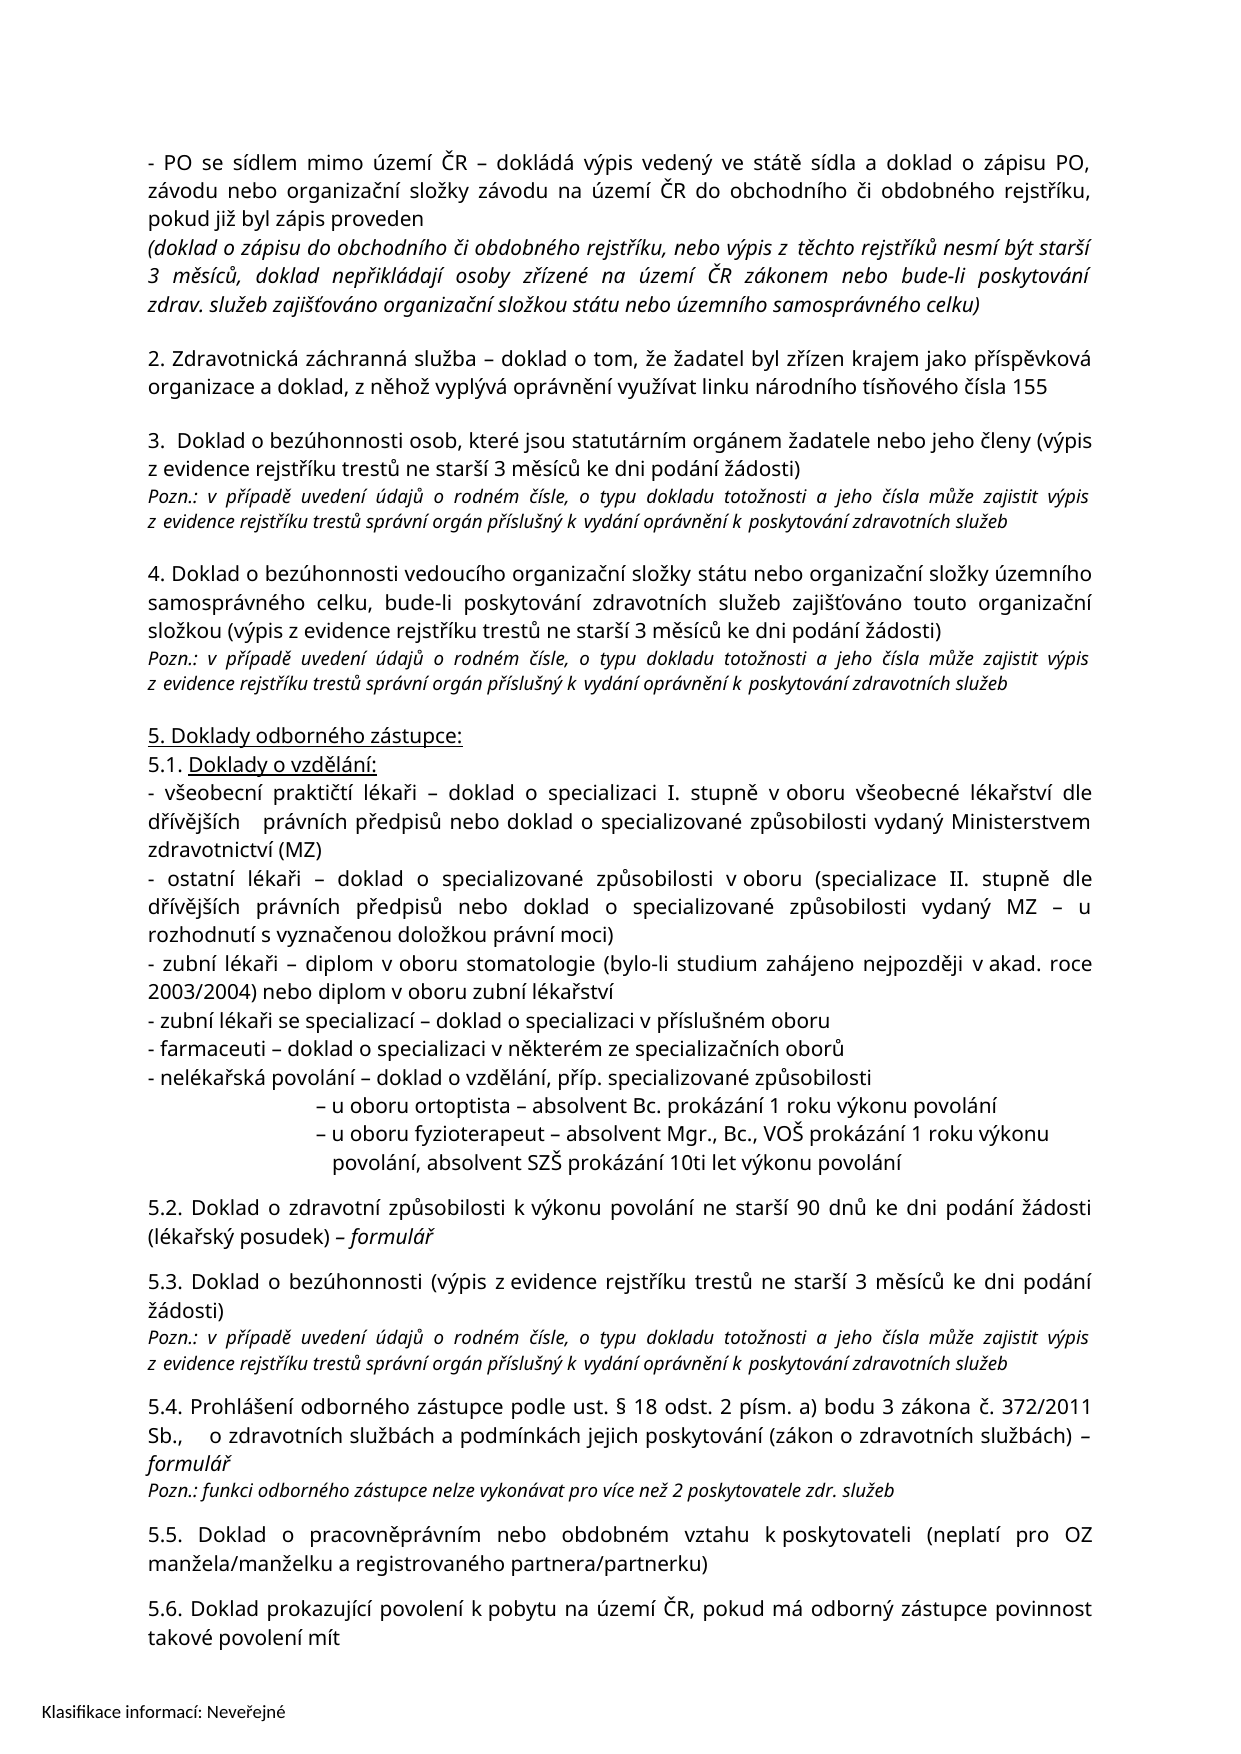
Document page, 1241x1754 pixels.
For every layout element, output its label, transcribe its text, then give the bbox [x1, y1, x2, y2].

text 5.5. Doklad o pracovněprávním nebo obdobném vztahu k poskytovateli (neplatí pro OZ manžela/manželku a registrovaného partnera/partnerku) [148, 1520, 1093, 1577]
text 4. Doklad o bezúhonnosti vedoucího organizační složky státu nebo organizační složky územního samosprávného celku, bude-li poskytování zdravotních služeb zajišťováno touto organizační složkou (výpis z evidence rejstříku trestů ne starší 3 měsíců ke dni podání žádosti) [148, 559, 1093, 645]
text (doklad o zápisu do obchodního či obdobného rejstříku, nebo výpis z těchto rejstříků nesmí být starší 3 měsíců, doklad nepřikládají osoby zřízené na území ČR zákonem nebo bude-li poskytování zdrav. služeb zajišťováno organizační složkou státu nebo územního samosprávného celku) [148, 233, 1093, 318]
text 5.2. Doklad o zdravotní způsobilosti k výkonu povolání ne starší 90 dnů ke dni podání žádosti (lékařský posudek) – formulář [148, 1193, 1093, 1250]
text - farmaceuti – doklad o specializaci v některém ze specializačních oborů [148, 1034, 1093, 1063]
text - ostatní lékaři – doklad o specializované způsobilosti v oboru (specializace II. stupně dle dřívějších právních předpisů nebo doklad o specializované způsobilosti vydaný MZ – u rozhodnutí s vyznačenou doložkou právní moci) [148, 864, 1093, 949]
text – u oboru ortoptista – absolvent Bc. prokázání 1 roku výkonu povolání [148, 1091, 1093, 1119]
text 5.6. Doklad prokazující povolení k pobytu na území ČR, pokud má odborný zástupce povinnost takové povolení mít [148, 1594, 1093, 1651]
text Pozn.: v případě uvedení údajů o rodném čísle, o typu dokladu totožnosti a jeho čísla může zajistit výpis z evidence rejstříku trestů správní orgán příslušný k vydání oprávnění k poskytování zdravotních služeb [148, 1324, 1093, 1375]
text Pozn.: v případě uvedení údajů o rodném čísle, o typu dokladu totožnosti a jeho čísla může zajistit výpis z evidence rejstříku trestů správní orgán příslušný k vydání oprávnění k poskytování zdravotních služeb [148, 483, 1093, 534]
text 3. Doklad o bezúhonnosti osob, které jsou statutárním orgánem žadatele nebo jeho členy (výpis z evidence rejstříku trestů ne starší 3 měsíců ke dni podání žádosti) [148, 426, 1093, 483]
text - zubní lékaři – diplom v oboru stomatologie (bylo-li studium zahájeno nejpozději v akad. roce 2003/2004) nebo diplom v oboru zubní lékařství [148, 949, 1093, 1006]
text 5. Doklady odborného zástupce: [148, 721, 1093, 750]
text povolání, absolvent SZŠ prokázání 10ti let výkonu povolání [148, 1148, 1093, 1176]
text 5.3. Doklad o bezúhonnosti (výpis z evidence rejstříku trestů ne starší 3 měsíců ke dni podání žádosti) [148, 1267, 1093, 1324]
text Pozn.: funkci odborného zástupce nelze vykonávat pro více než 2 poskytovatele zdr. služeb [148, 1478, 1093, 1503]
text - nelékařská povolání – doklad o vzdělání, příp. specializované způsobilosti [148, 1063, 1093, 1091]
text - PO se sídlem mimo území ČR – dokládá výpis vedený ve státě sídla a doklad o zápisu PO, závodu nebo organizační složky závodu na území ČR do obchodního či obdobného rejstříku, pokud již byl zápis proveden [148, 148, 1093, 233]
text 2. Zdravotnická záchranná služba – doklad o tom, že žadatel byl zřízen krajem jako příspěvková organizace a doklad, z něhož vyplývá oprávnění využívat linku národního tísňového čísla 155 [148, 344, 1093, 401]
text - zubní lékaři se specializací – doklad o specializaci v příslušném oboru [148, 1006, 1093, 1034]
text 5.1. Doklady o vzdělání: [148, 750, 1093, 778]
text – u oboru fyzioterapeut – absolvent Mgr., Bc., VOŠ prokázání 1 roku výkonu [148, 1119, 1093, 1148]
text 5.4. Prohlášení odborného zástupce podle ust. § 18 odst. 2 písm. a) bodu 3 zákona č. 372/2011 Sb., o zdravotních službách a podmínkách jejich poskytování (zákon o zdravotních službách) – formulář [148, 1392, 1093, 1478]
text Pozn.: v případě uvedení údajů o rodném čísle, o typu dokladu totožnosti a jeho čísla může zajistit výpis z evidence rejstříku trestů správní orgán příslušný k vydání oprávnění k poskytování zdravotních služeb [148, 645, 1093, 696]
text - všeobecní praktičtí lékaři – doklad o specializaci I. stupně v oboru všeobecné lékařství dle dřívějších právních předpisů nebo doklad o specializované způsobilosti vydaný Ministerstvem zdravotnictví (MZ) [148, 778, 1093, 864]
